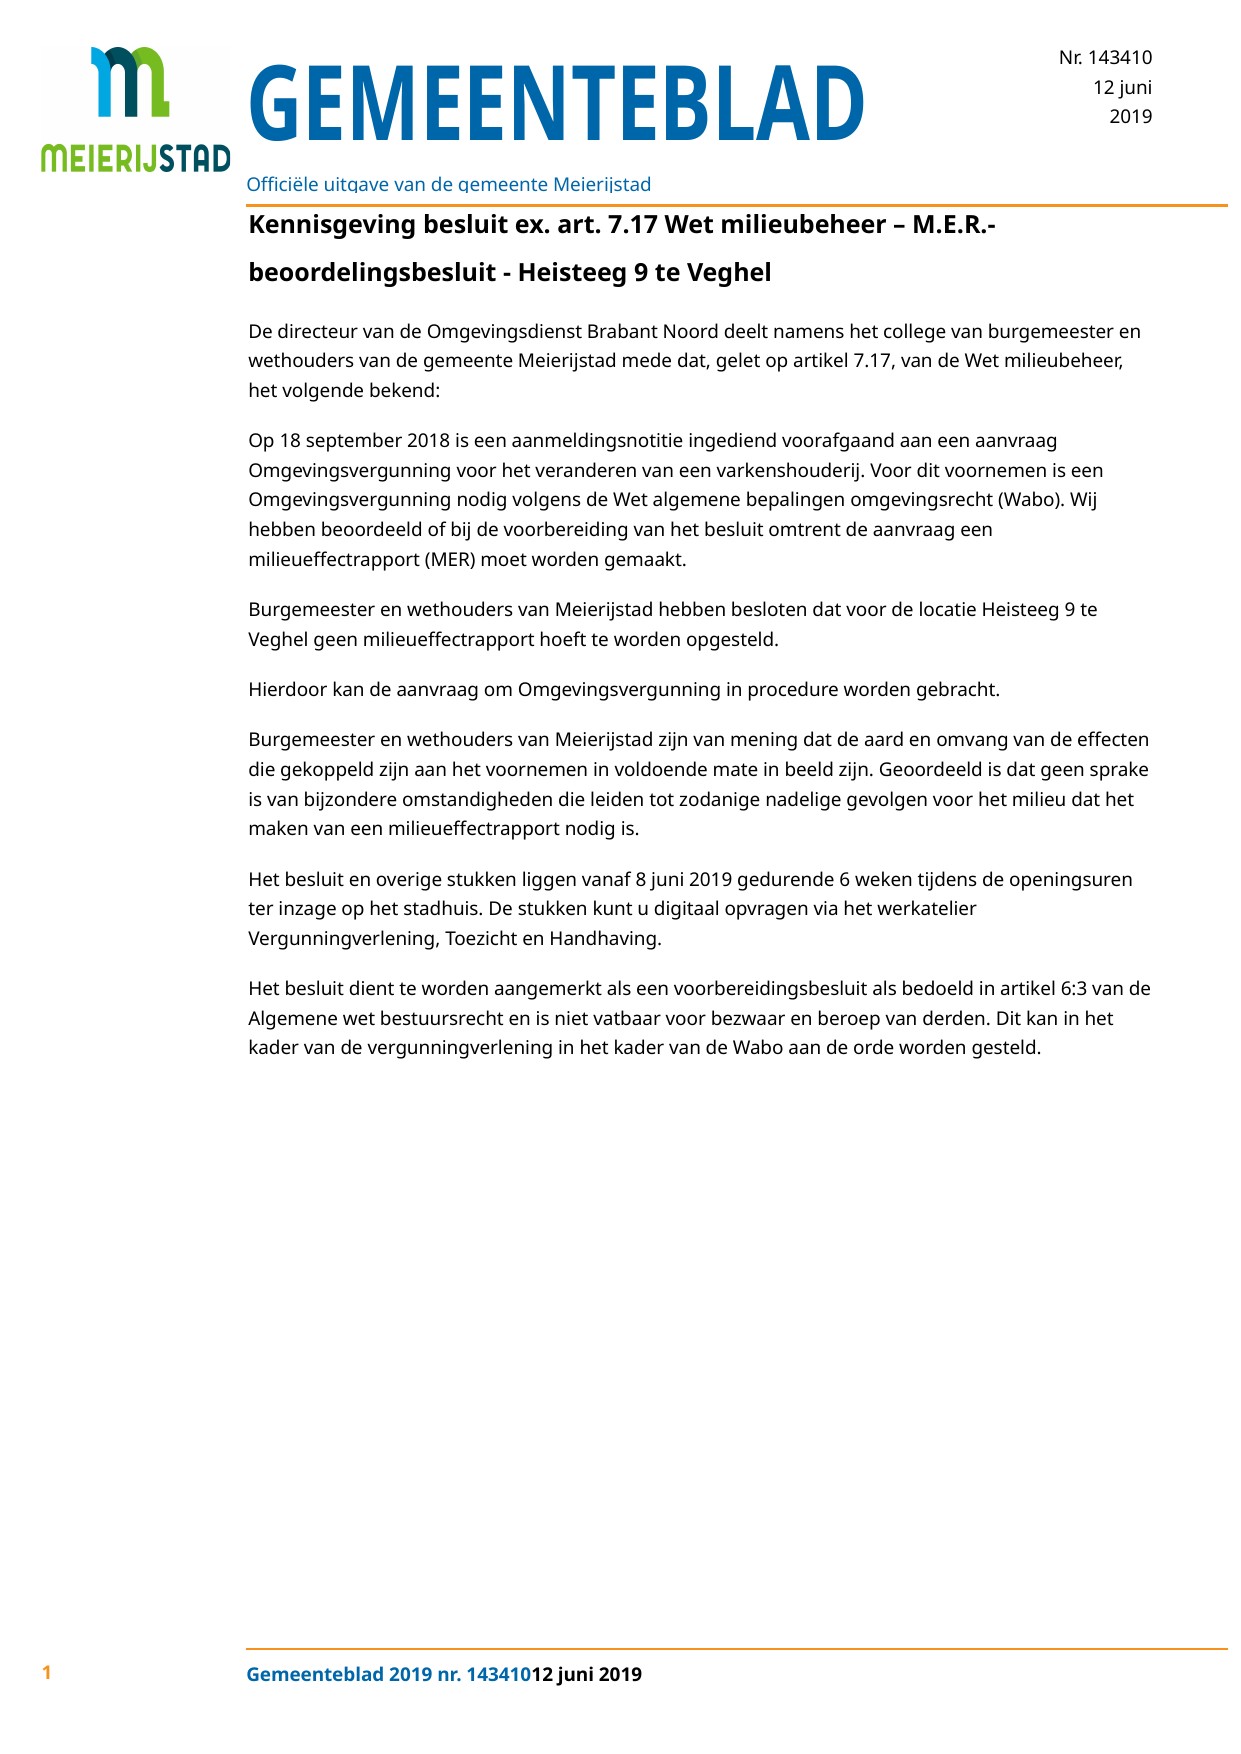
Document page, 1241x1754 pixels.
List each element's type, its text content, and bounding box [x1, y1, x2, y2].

text Het besluit en overige stukken liggen vanaf 8 juni 2019 gedurende 6 weken tijdens de openingsuren ter inzage op het stadhuis. De stukken kunt u digitaal opvragen via het werkatelier Vergunningverlening, Toezicht en Handhaving. [248, 866, 1152, 951]
text Het besluit dient te worden aangemerkt als een voorbereidingsbesluit als bedoeld in artikel 6:3 van de Algemene wet bestuursrecht en is niet vatbaar voor bezwaar en beroep van derden. Dit kan in het kader van de vergunningverlening in het kader van de Wabo aan de orde worden gesteld. [248, 975, 1152, 1060]
text Burgemeester en wethouders van Meierijstad zijn van mening dat de aard en omvang van de effecten die gekoppeld zijn aan het voornemen in voldoende mate in beeld zijn. Geoordeeld is dat geen sprake is van bijzondere omstandigheden die leiden tot zodanige nadelige gevolgen voor het milieu dat het maken van een milieueffectrapport nodig is. [248, 727, 1152, 841]
text De directeur van de Omgevingsdienst Brabant Noord deelt namens het college van burgemeester en wethouders van de gemeente Meierijstad mede dat, gelet op artikel 7.17, van de Wet milieubeheer, het volgende bekend: [248, 318, 1152, 403]
picture [41, 47, 231, 172]
text Hierdoor kan de aanvraag om Omgevingsvergunning in procedure worden gebracht. [248, 676, 1152, 702]
text Kennisgeving besluit ex. art. 7.17 Wet milieubeheer – M.E.R.-beoordelingsbesluit - Heisteeg 9 te Veghel [248, 207, 1152, 288]
text Burgemeester en wethouders van Meierijstad hebben besloten dat voor de locatie Heisteeg 9 te Veghel geen milieueffectrapport hoeft te worden opgesteld. [248, 596, 1152, 652]
text Op 18 september 2018 is een aanmeldingsnotitie ingediend voorafgaand aan een aanvraag Omgevingsvergunning voor het veranderen van een varkenshouderij. Voor dit voornemen is een Omgevingsvergunning nodig volgens de Wet algemene bepalingen omgevingsrecht (Wabo). Wij hebben beoordeeld of bij de voorbereiding van het besluit omtrent de aanvraag een milieueffectrapport (MER) moet worden gemaakt. [248, 427, 1152, 572]
